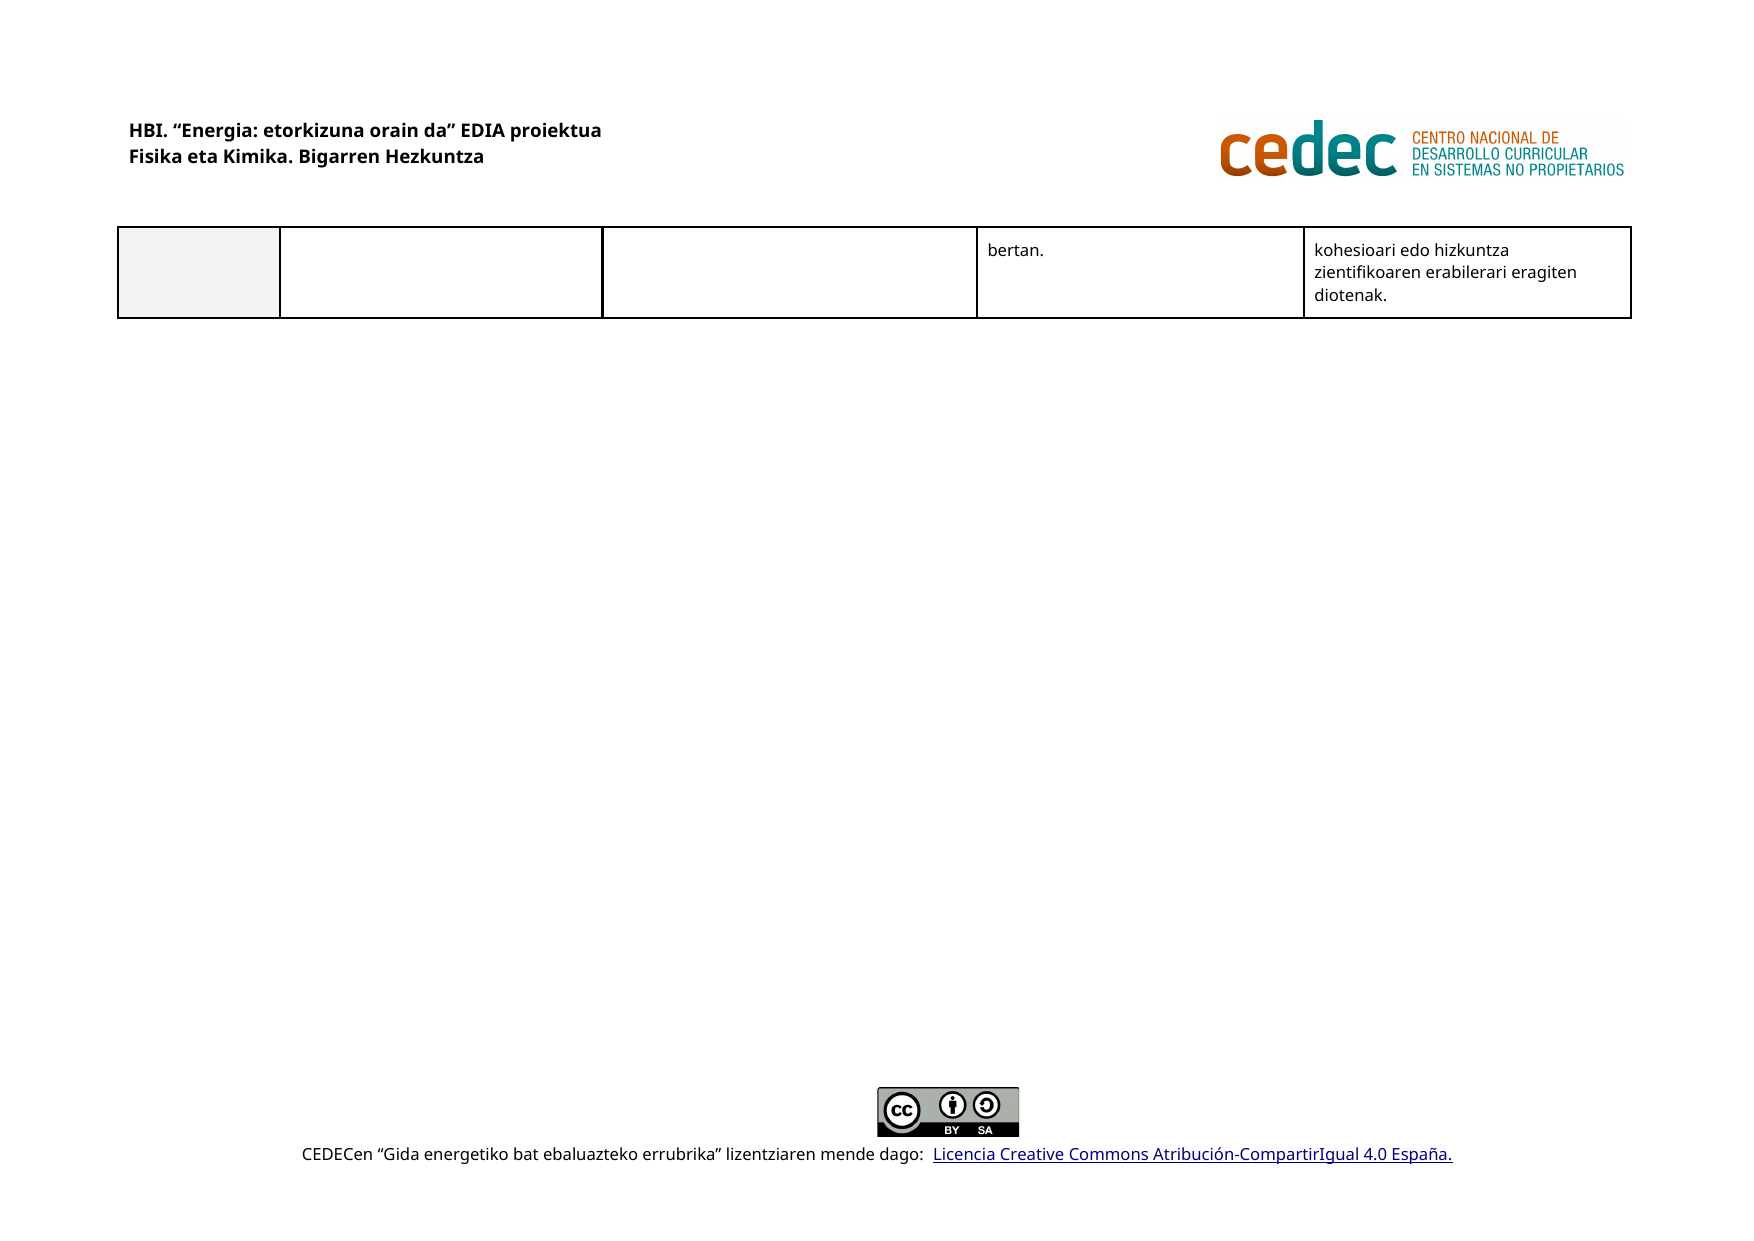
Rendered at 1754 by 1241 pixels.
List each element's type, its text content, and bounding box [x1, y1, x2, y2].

table_cell [119, 228, 279, 317]
picture [877, 1087, 1020, 1137]
table_cell kohesioari edo hizkuntza zientifikoaren erabilerari eragiten diotenak. [1305, 228, 1630, 317]
picture [1219, 117, 1626, 178]
table_cell [281, 228, 601, 317]
table_cell bertan. [978, 228, 1303, 317]
table_cell [604, 228, 976, 317]
